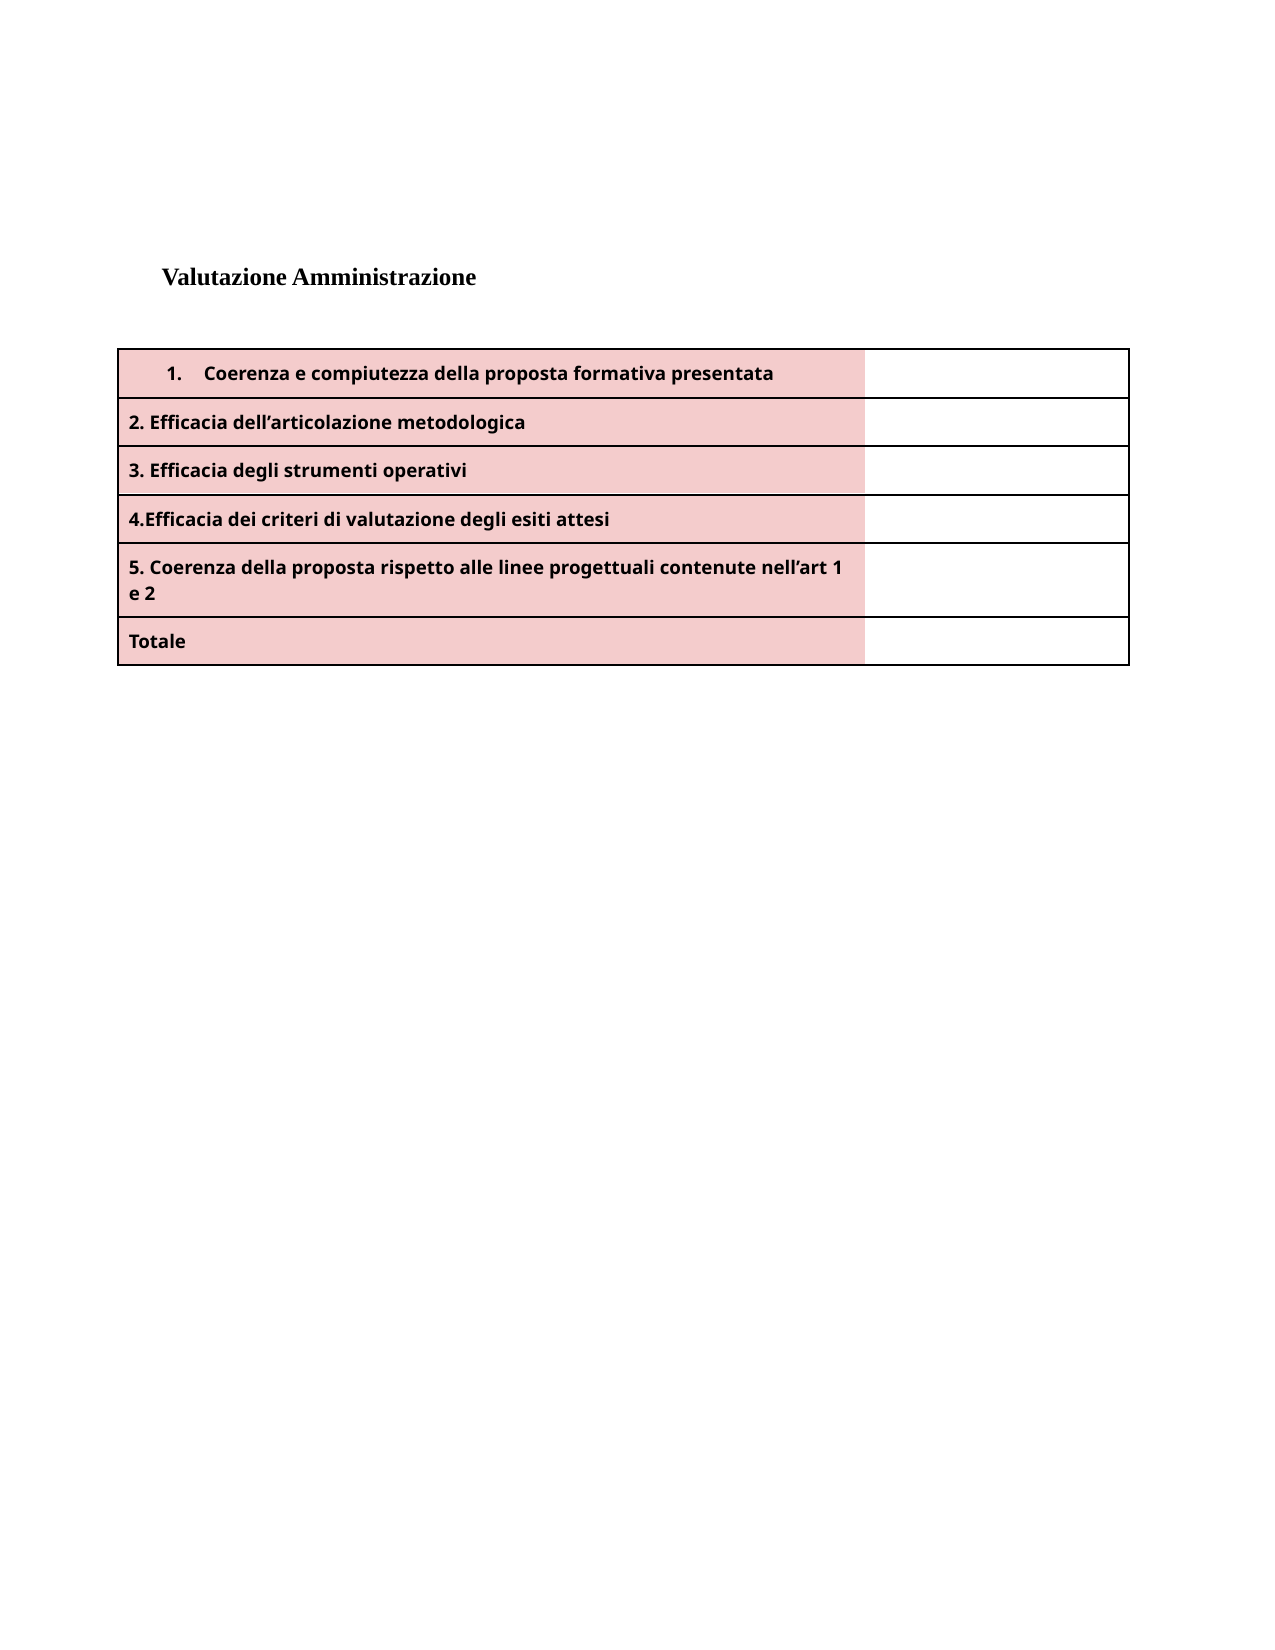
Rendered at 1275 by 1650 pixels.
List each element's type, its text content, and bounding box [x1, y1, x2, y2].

table_cell 5. Coerenza della proposta rispetto alle linee progettuali contenute nell’art 1 e 2 [119, 544, 865, 616]
table_cell 3. Efficacia degli strumenti operativi [119, 447, 865, 493]
table_cell Totale [119, 618, 865, 664]
table_cell 2. Efficacia dell’articolazione metodologica [119, 399, 865, 445]
text Valutazione Amministrazione [118, 262, 1157, 291]
table_cell [865, 544, 1128, 616]
table_header [865, 350, 1128, 397]
table_cell [865, 496, 1128, 542]
table_cell [865, 618, 1128, 664]
table_cell [865, 447, 1128, 493]
table_header Coerenza e compiutezza della proposta formativa presentata [119, 350, 865, 397]
table_cell 4.Efficacia dei criteri di valutazione degli esiti attesi [119, 496, 865, 542]
table_cell [865, 399, 1128, 445]
